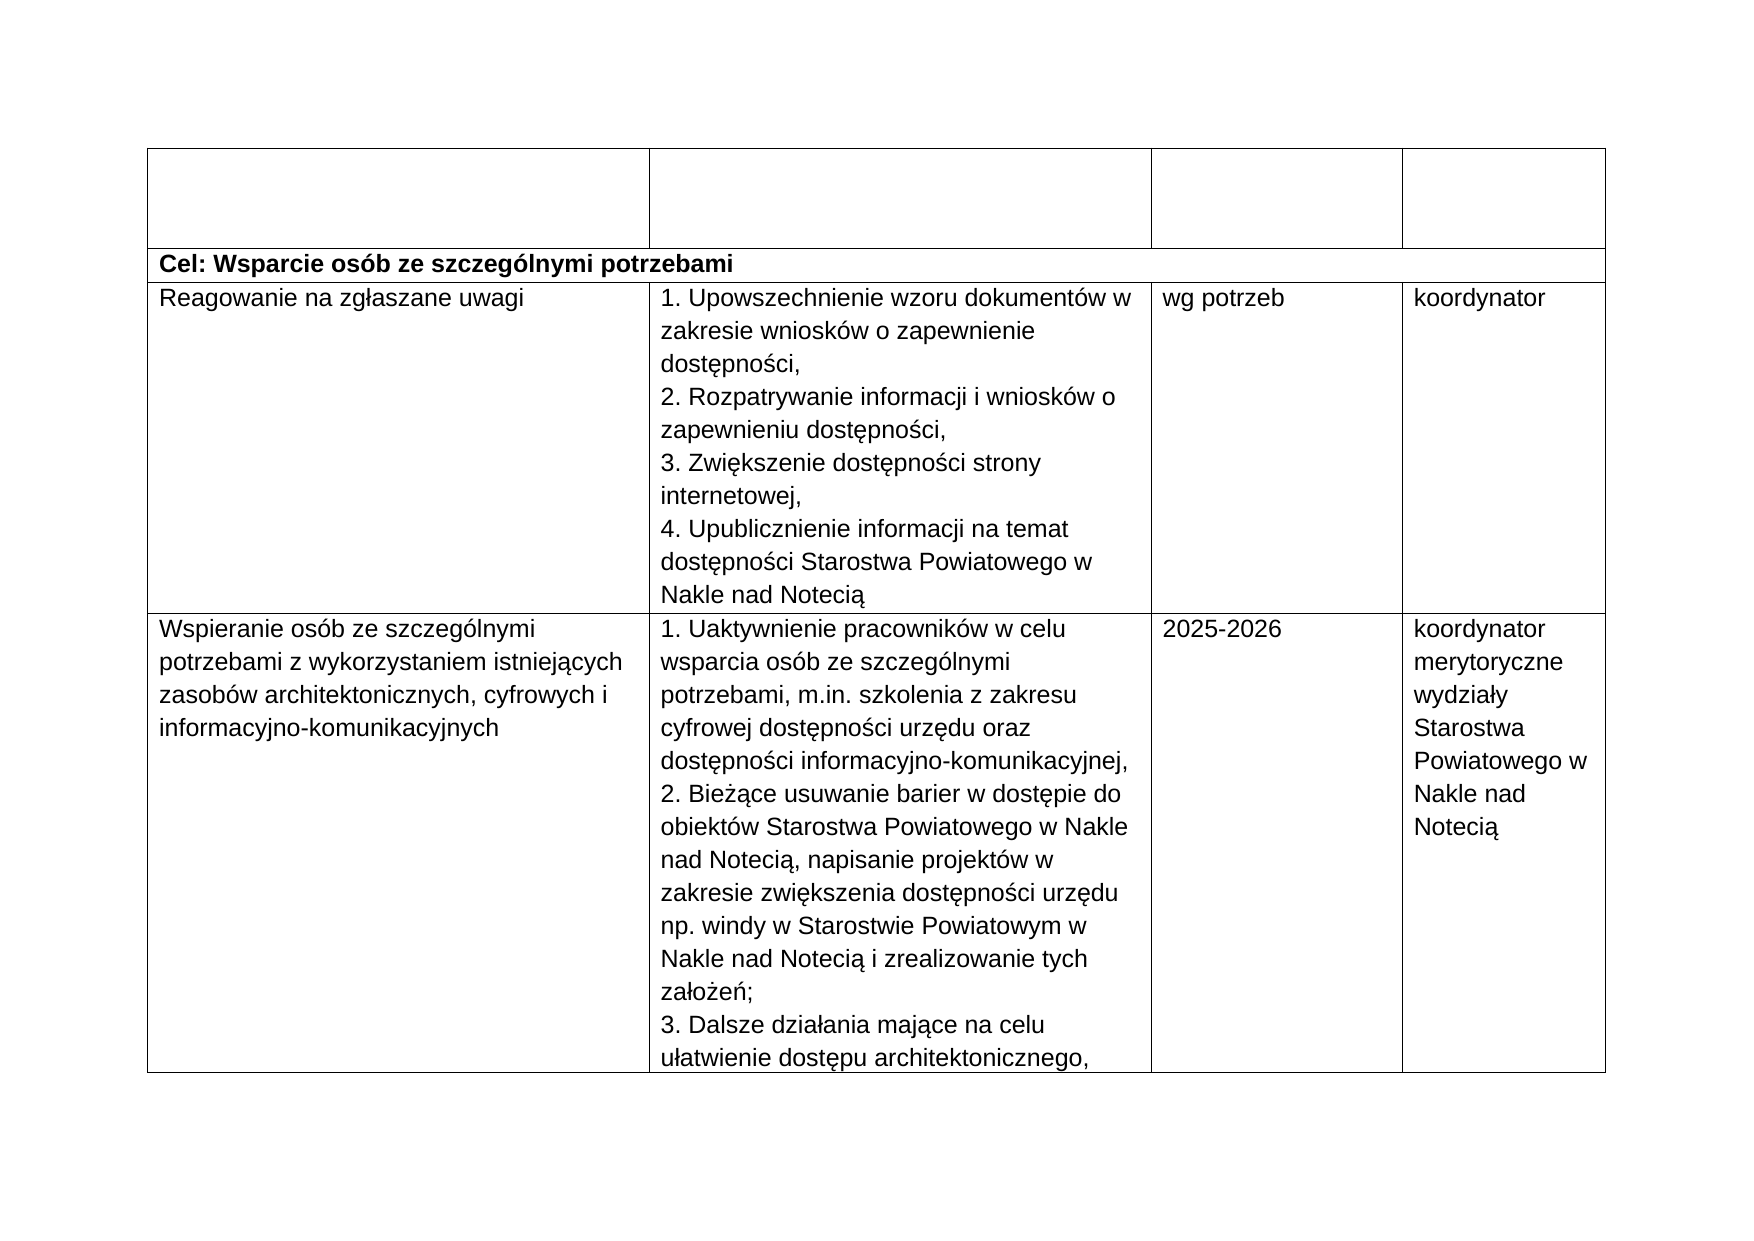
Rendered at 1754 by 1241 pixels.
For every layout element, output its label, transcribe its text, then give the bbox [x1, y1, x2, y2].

table_cell 2025-2026 [1152, 614, 1402, 1072]
table_cell koordynator [1403, 283, 1605, 613]
table_cell Reagowanie na zgłaszane uwagi [148, 283, 649, 613]
table_cell 1. Upowszechnienie wzoru dokumentów w zakresie wniosków o zapewnienie dostępności, 2. Rozpatrywanie informacji i wniosków o zapewnieniu dostępności, 3. Zwiększenie dostępności strony internetowej, 4. Upublicznienie informacji na temat dostępności Starostwa Powiatowego w Nakle nad Notecią [650, 283, 1151, 613]
table_cell koordynator merytoryczne wydziały Starostwa Powiatowego w Nakle nad Notecią [1403, 614, 1605, 1072]
table_cell [650, 149, 1151, 248]
table_cell [1152, 149, 1402, 248]
table_cell 1. Uaktywnienie pracowników w celu wsparcia osób ze szczególnymi potrzebami, m.in. szkolenia z zakresu cyfrowej dostępności urzędu oraz dostępności informacyjno-komunikacyjnej, 2. Bieżące usuwanie barier w dostępie do obiektów Starostwa Powiatowego w Nakle nad Notecią, napisanie projektów w zakresie zwiększenia dostępności urzędu np. windy w Starostwie Powiatowym w Nakle nad Notecią i zrealizowanie tych założeń; 3. Dalsze działania mające na celu ułatwienie dostępu architektonicznego, [650, 614, 1151, 1072]
table_cell Cel: Wsparcie osób ze szczególnymi potrzebami [148, 249, 1605, 282]
table_cell [1403, 149, 1605, 248]
table_cell wg potrzeb [1152, 283, 1402, 613]
table_cell Wspieranie osób ze szczególnymi potrzebami z wykorzystaniem istniejących zasobów architektonicznych, cyfrowych i informacyjno-komunikacyjnych [148, 614, 649, 1072]
table_cell [148, 149, 649, 248]
